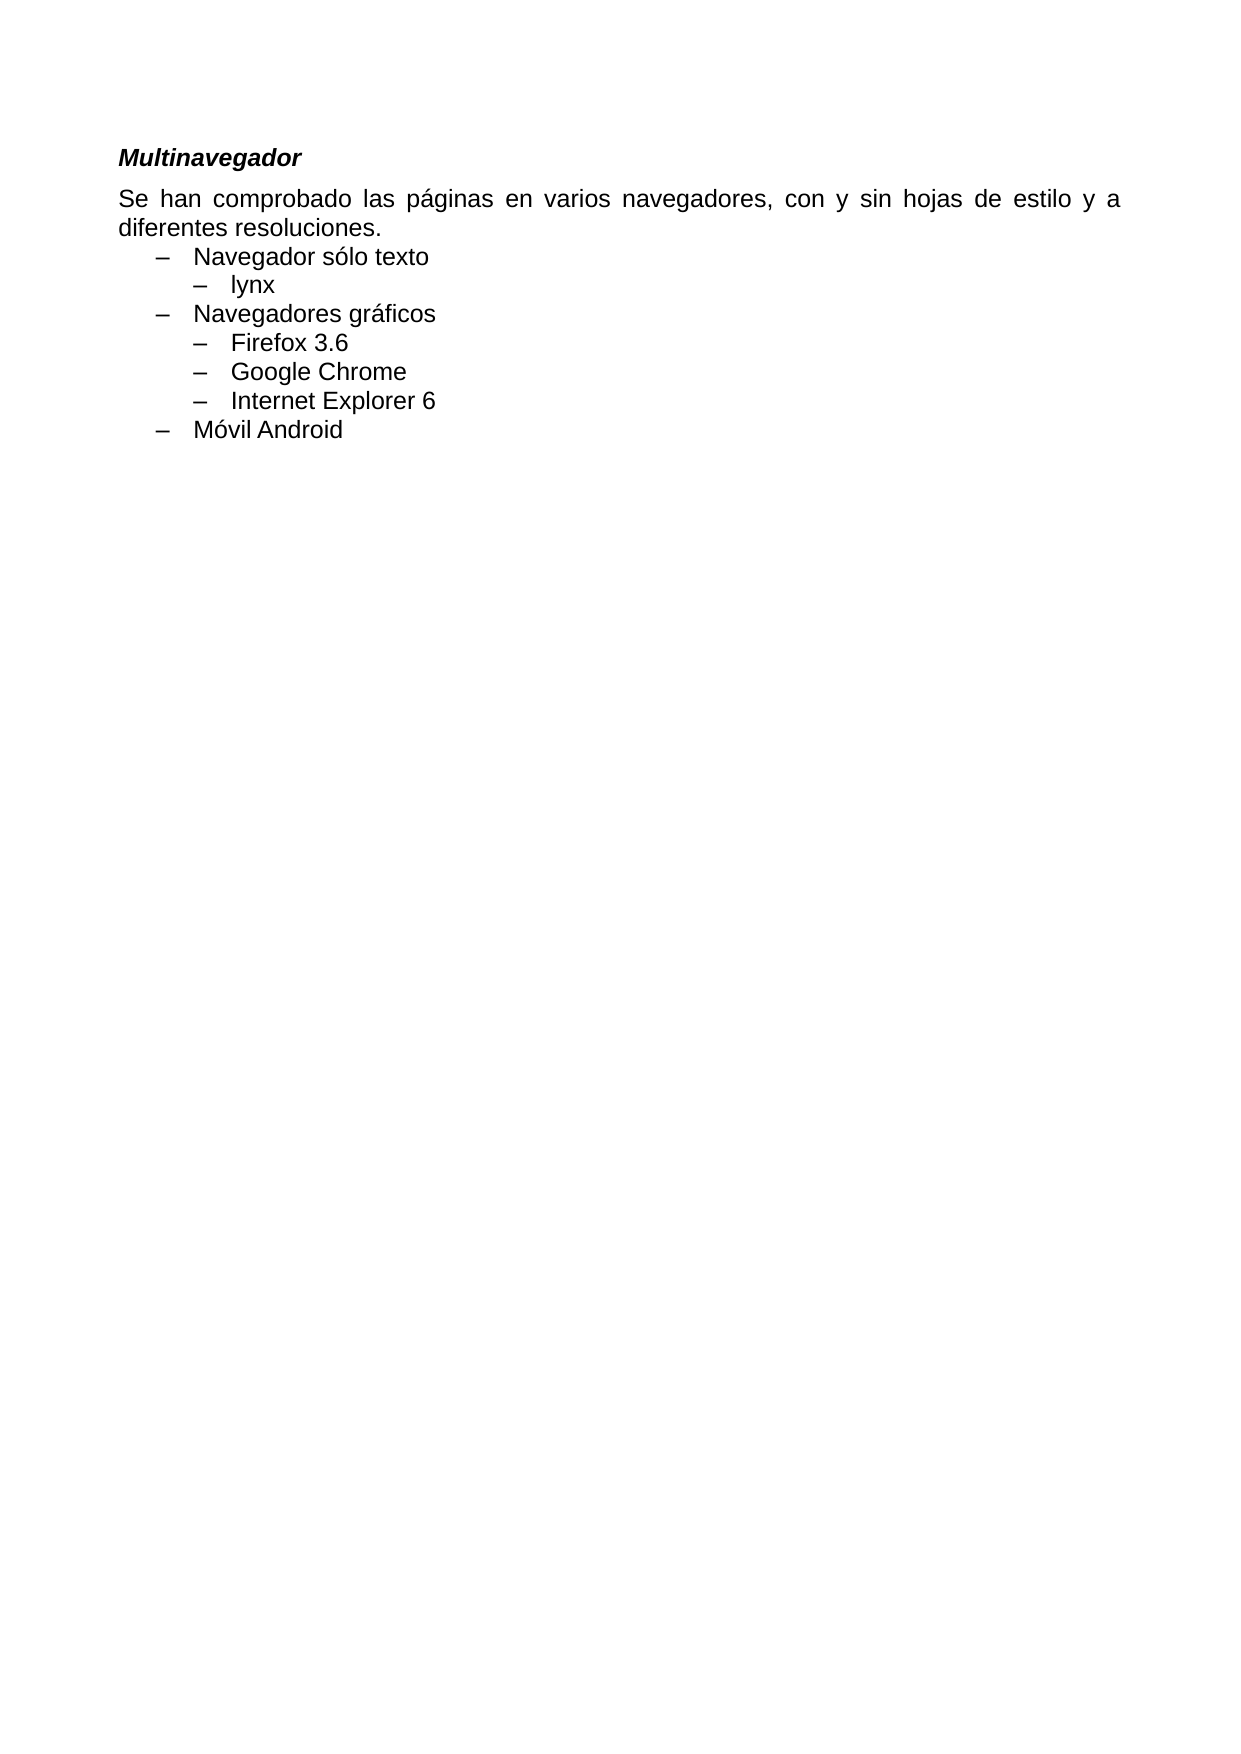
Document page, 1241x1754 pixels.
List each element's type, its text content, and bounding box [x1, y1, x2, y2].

list Google Chrome [193, 357, 1122, 386]
subtitle Multinavegador [118, 143, 1122, 172]
list Firefox 3.6 [193, 328, 1122, 357]
list Internet Explorer 6 [193, 386, 1122, 415]
list Móvil Android [156, 415, 1122, 444]
list lynx [193, 271, 1122, 299]
text Se han comprobado las páginas en varios navegadores, con y sin hojas de estilo y a diferentes resoluciones. [118, 184, 1122, 242]
list Navegador sólo texto [156, 242, 1122, 271]
list Navegadores gráficos [156, 299, 1122, 328]
